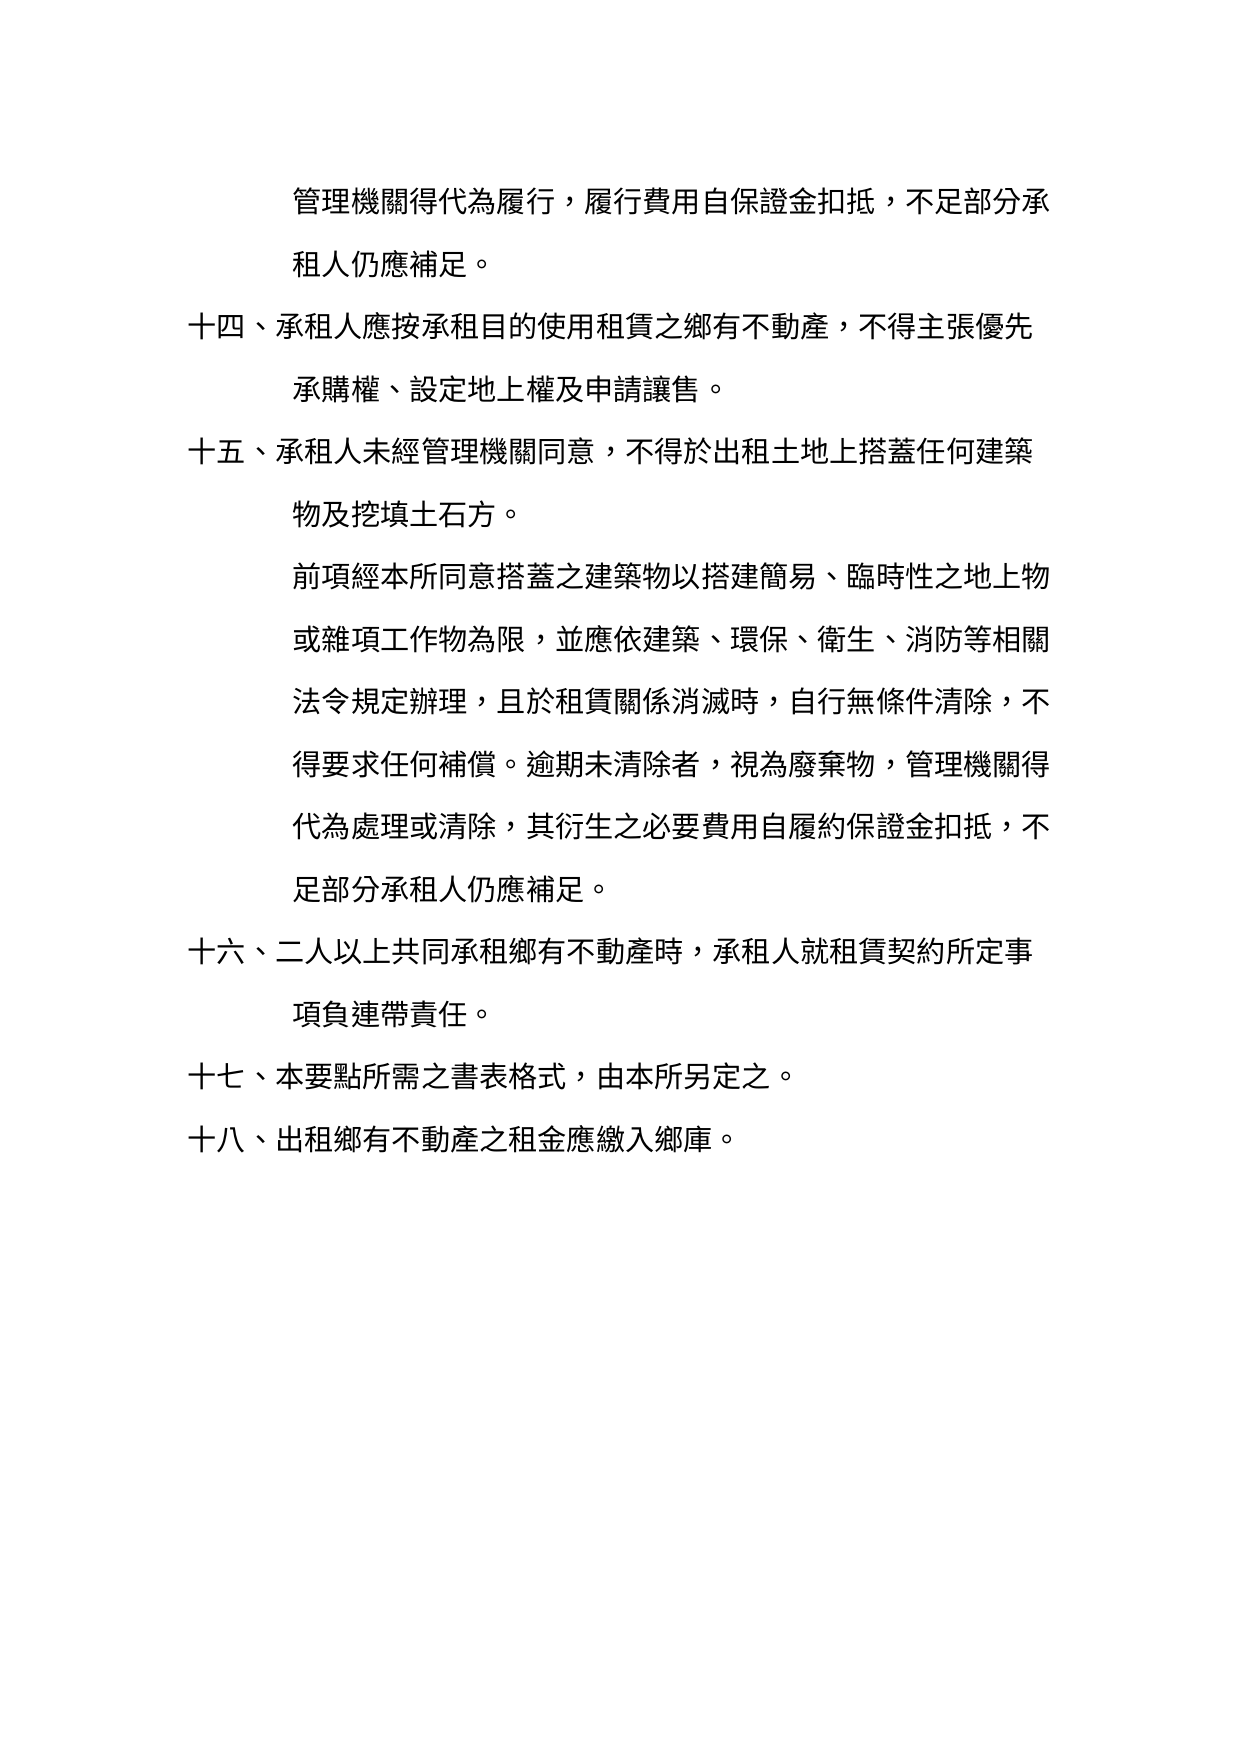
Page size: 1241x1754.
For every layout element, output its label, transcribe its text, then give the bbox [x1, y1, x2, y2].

text 或雜項工作物為限，並應依建築、環保、衛生、消防等相關 [187, 596, 1053, 658]
text 管理機關得代為履行，履行費用自保證金扣抵，不足部分承 [187, 158, 1053, 221]
text 項負連帶責任。 十七、本要點所需之書表格式，由本所另定之。 十八、出租鄉有不動產之租金應繳入鄉庫。 [187, 971, 1053, 1221]
text 得要求任何補償。逾期未清除者，視為廢棄物，管理機關得 [187, 721, 1053, 783]
text 足部分承租人仍應補足。 十六、二人以上共同承租鄉有不動產時，承租人就租賃契約所定事 [187, 846, 1053, 971]
text 物及挖填土石方。 前項經本所同意搭蓋之建築物以搭建簡易、臨時性之地上物 [187, 471, 1053, 596]
text 承購權、設定地上權及申請讓售。 十五、承租人未經管理機關同意，不得於出租土地上搭蓋任何建築 [187, 346, 1053, 471]
text 租人仍應補足。 十四、承租人應按承租目的使用租賃之鄉有不動產，不得主張優先 [187, 221, 1053, 346]
text 代為處理或清除，其衍生之必要費用自履約保證金扣抵，不 [187, 783, 1053, 846]
text 法令規定辦理，且於租賃關係消滅時，自行無條件清除，不 [187, 658, 1053, 721]
